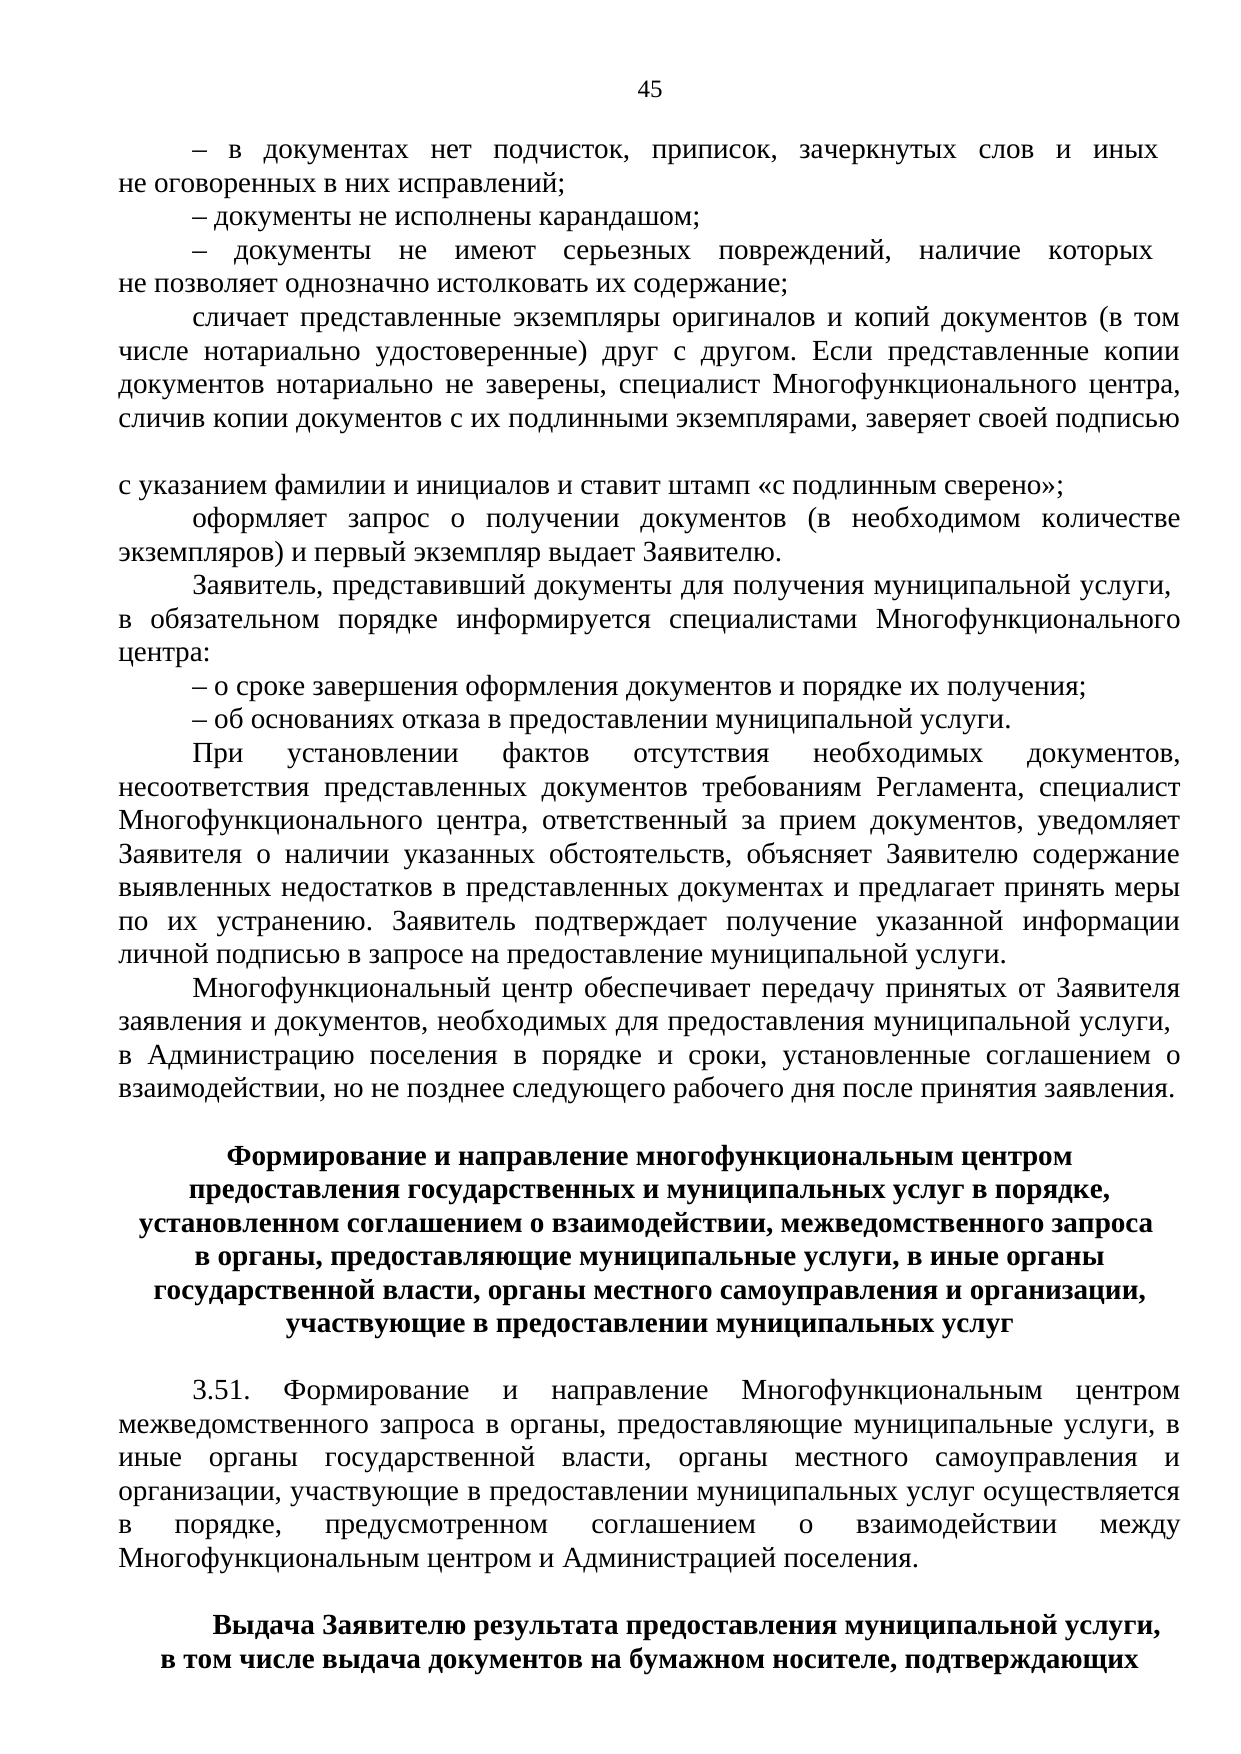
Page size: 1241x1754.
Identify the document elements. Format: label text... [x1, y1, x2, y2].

text оформляет запрос о получении документов (в необходимом количестве экземпляров) и первый экземпляр выдает Заявителю. [118, 500, 1181, 567]
text Формирование и направление многофункциональным центром предоставления государственных и муниципальных услуг в порядке, установленном соглашением о взаимодействии, межведомственного запроса в органы, предоставляющие муниципальные услуги, в иные органы государственной власти, органы местного самоуправления и организации, участвующие в предоставлении муниципальных услуг [118, 1138, 1181, 1339]
text – документы не исполнены карандашом; [118, 198, 1181, 232]
text – документы не имеют серьезных повреждений, наличие которых не позволяет однозначно истолковать их содержание; [118, 232, 1181, 299]
text Выдача Заявителю результата предоставления муниципальной услуги, в том числе выдача документов на бумажном носителе, подтверждающих [118, 1607, 1181, 1674]
text – об основаниях отказа в предоставлении муниципальной услуги. [118, 702, 1181, 735]
text – в документах нет подчисток, приписок, зачеркнутых слов и иных не оговоренных в них исправлений; [118, 131, 1181, 198]
text Многофункциональный центр обеспечивает передачу принятых от Заявителя заявления и документов, необходимых для предоставления муниципальной услуги, в Администрацию поселения в порядке и сроки, установленные соглашением о взаимодействии, но не позднее следующего рабочего дня после принятия заявления. [118, 970, 1181, 1104]
text – о сроке завершения оформления документов и порядке их получения; [118, 668, 1181, 702]
text 3.51. Формирование и направление Многофункциональным центром межведомственного запроса в органы, предоставляющие муниципальные услуги, в иные органы государственной власти, органы местного самоуправления и организации, участвующие в предоставлении муниципальных услуг осуществляется в порядке, предусмотренном соглашением о взаимодействии между Многофункциональным центром и Администрацией поселения. [118, 1372, 1181, 1574]
text сличает представленные экземпляры оригиналов и копий документов (в том числе нотариально удостоверенные) друг с другом. Если представленные копии документов нотариально не заверены, специалист Многофункционального центра, сличив копии документов с их подлинными экземплярами, заверяет своей подписью с указанием фамилии и инициалов и ставит штамп «с подлинным сверено»; [118, 299, 1181, 500]
text При установлении фактов отсутствия необходимых документов, несоответствия представленных документов требованиям Регламента, специалист Многофункционального центра, ответственный за прием документов, уведомляет Заявителя о наличии указанных обстоятельств, объясняет Заявителю содержание выявленных недостатков в представленных документах и предлагает принять меры по их устранению. Заявитель подтверждает получение указанной информации личной подписью в запросе на предоставление муниципальной услуги. [118, 735, 1181, 970]
text Заявитель, представивший документы для получения муниципальной услуги, в обязательном порядке информируется специалистами Многофункционального центра: [118, 567, 1181, 668]
